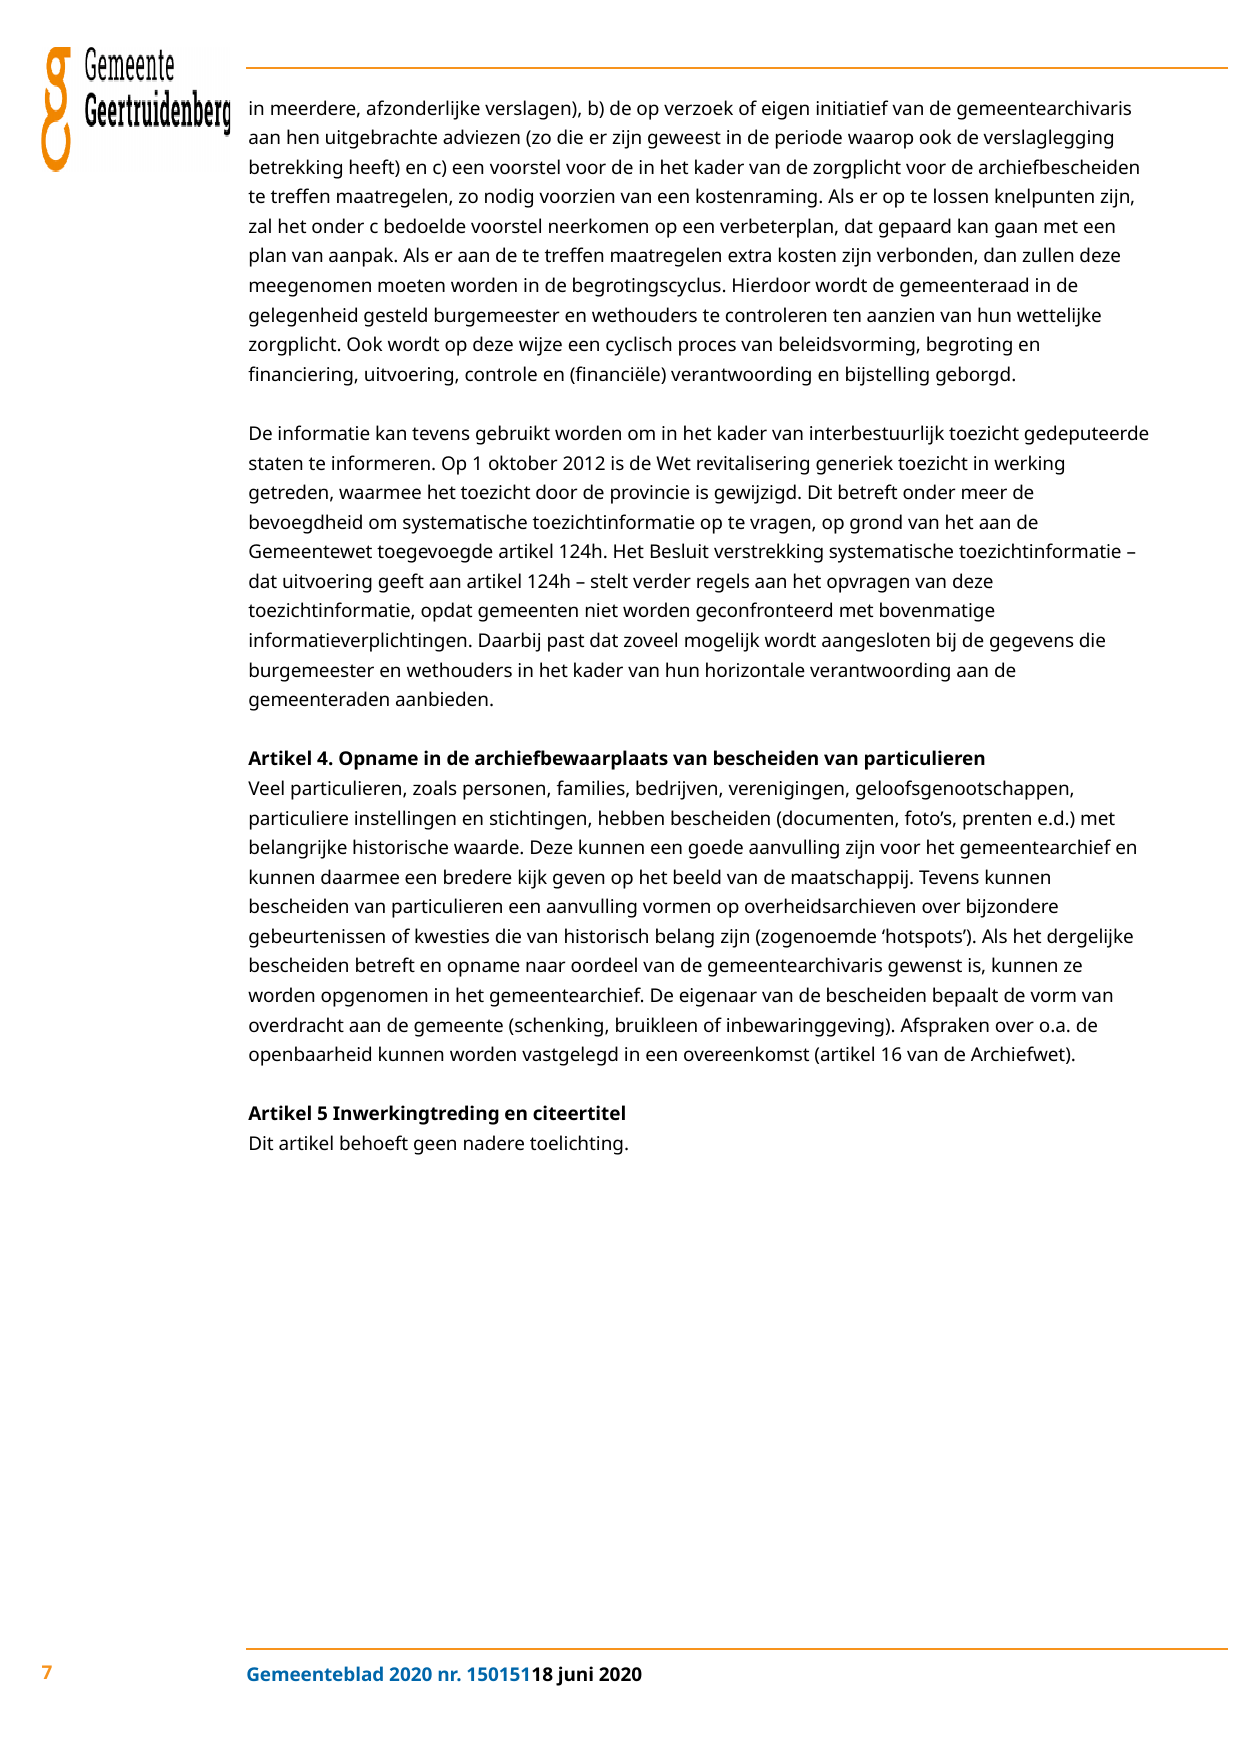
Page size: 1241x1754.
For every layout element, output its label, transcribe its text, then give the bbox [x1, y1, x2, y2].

text Artikel 5 Inwerkingtreding en citeertitel [248, 1101, 1152, 1126]
text Veel particulieren, zoals personen, families, bedrijven, verenigingen, geloofsgenootschappen, particuliere instellingen en stichtingen, hebben bescheiden (documenten, foto’s, prenten e.d.) met belangrijke historische waarde. Deze kunnen een goede aanvulling zijn voor het gemeentearchief en kunnen daarmee een bredere kijk geven op het beeld van de maatschappij. Tevens kunnen bescheiden van particulieren een aanvulling vormen op overheidsarchieven over bijzondere gebeurtenissen of kwesties die van historisch belang zijn (zogenoemde ‘hotspots’). Als het dergelijke bescheiden betreft en opname naar oordeel van de gemeentearchivaris gewenst is, kunnen ze worden opgenomen in het gemeentearchief. De eigenaar van de bescheiden bepaalt de vorm van overdracht aan de gemeente (schenking, bruikleen of inbewaringgeving). Afspraken over o.a. de openbaarheid kunnen worden vastgelegd in een overeenkomst (artikel 16 van de Archiefwet). [248, 775, 1152, 1067]
text Artikel 4. Opname in de archiefbewaarplaats van bescheiden van particulieren [248, 746, 1152, 771]
text Dit artikel behoeft geen nadere toelichting. [248, 1130, 1152, 1156]
text in meerdere, afzonderlijke verslagen), b) de op verzoek of eigen initiatief van de gemeentearchivaris aan hen uitgebrachte adviezen (zo die er zijn geweest in de periode waarop ook de verslaglegging betrekking heeft) en c) een voorstel voor de in het kader van de zorgplicht voor de archiefbescheiden te treffen maatregelen, zo nodig voorzien van een kostenraming. Als er op te lossen knelpunten zijn, zal het onder c bedoelde voorstel neerkomen op een verbeterplan, dat gepaard kan gaan met een plan van aanpak. Als er aan de te treffen maatregelen extra kosten zijn verbonden, dan zullen deze meegenomen moeten worden in de begrotingscyclus. Hierdoor wordt de gemeenteraad in de gelegenheid gesteld burgemeester en wethouders te controleren ten aanzien van hun wettelijke zorgplicht. Ook wordt op deze wijze een cyclisch proces van beleidsvorming, begroting en financiering, uitvoering, controle en (financiële) verantwoording en bijstelling geborgd. [248, 95, 1152, 387]
picture [41, 47, 231, 172]
text De informatie kan tevens gebruikt worden om in het kader van interbestuurlijk toezicht gedeputeerde staten te informeren. Op 1 oktober 2012 is de Wet revitalisering generiek toezicht in werking getreden, waarmee het toezicht door de provincie is gewijzigd. Dit betreft onder meer de bevoegdheid om systematische toezichtinformatie op te vragen, op grond van het aan de Gemeentewet toegevoegde artikel 124h. Het Besluit verstrekking systematische toezichtinformatie – dat uitvoering geeft aan artikel 124h – stelt verder regels aan het opvragen van deze toezichtinformatie, opdat gemeenten niet worden geconfronteerd met bovenmatige informatieverplichtingen. Daarbij past dat zoveel mogelijk wordt aangesloten bij de gegevens die burgemeester en wethouders in het kader van hun horizontale verantwoording aan de gemeenteraden aanbieden. [248, 420, 1152, 712]
